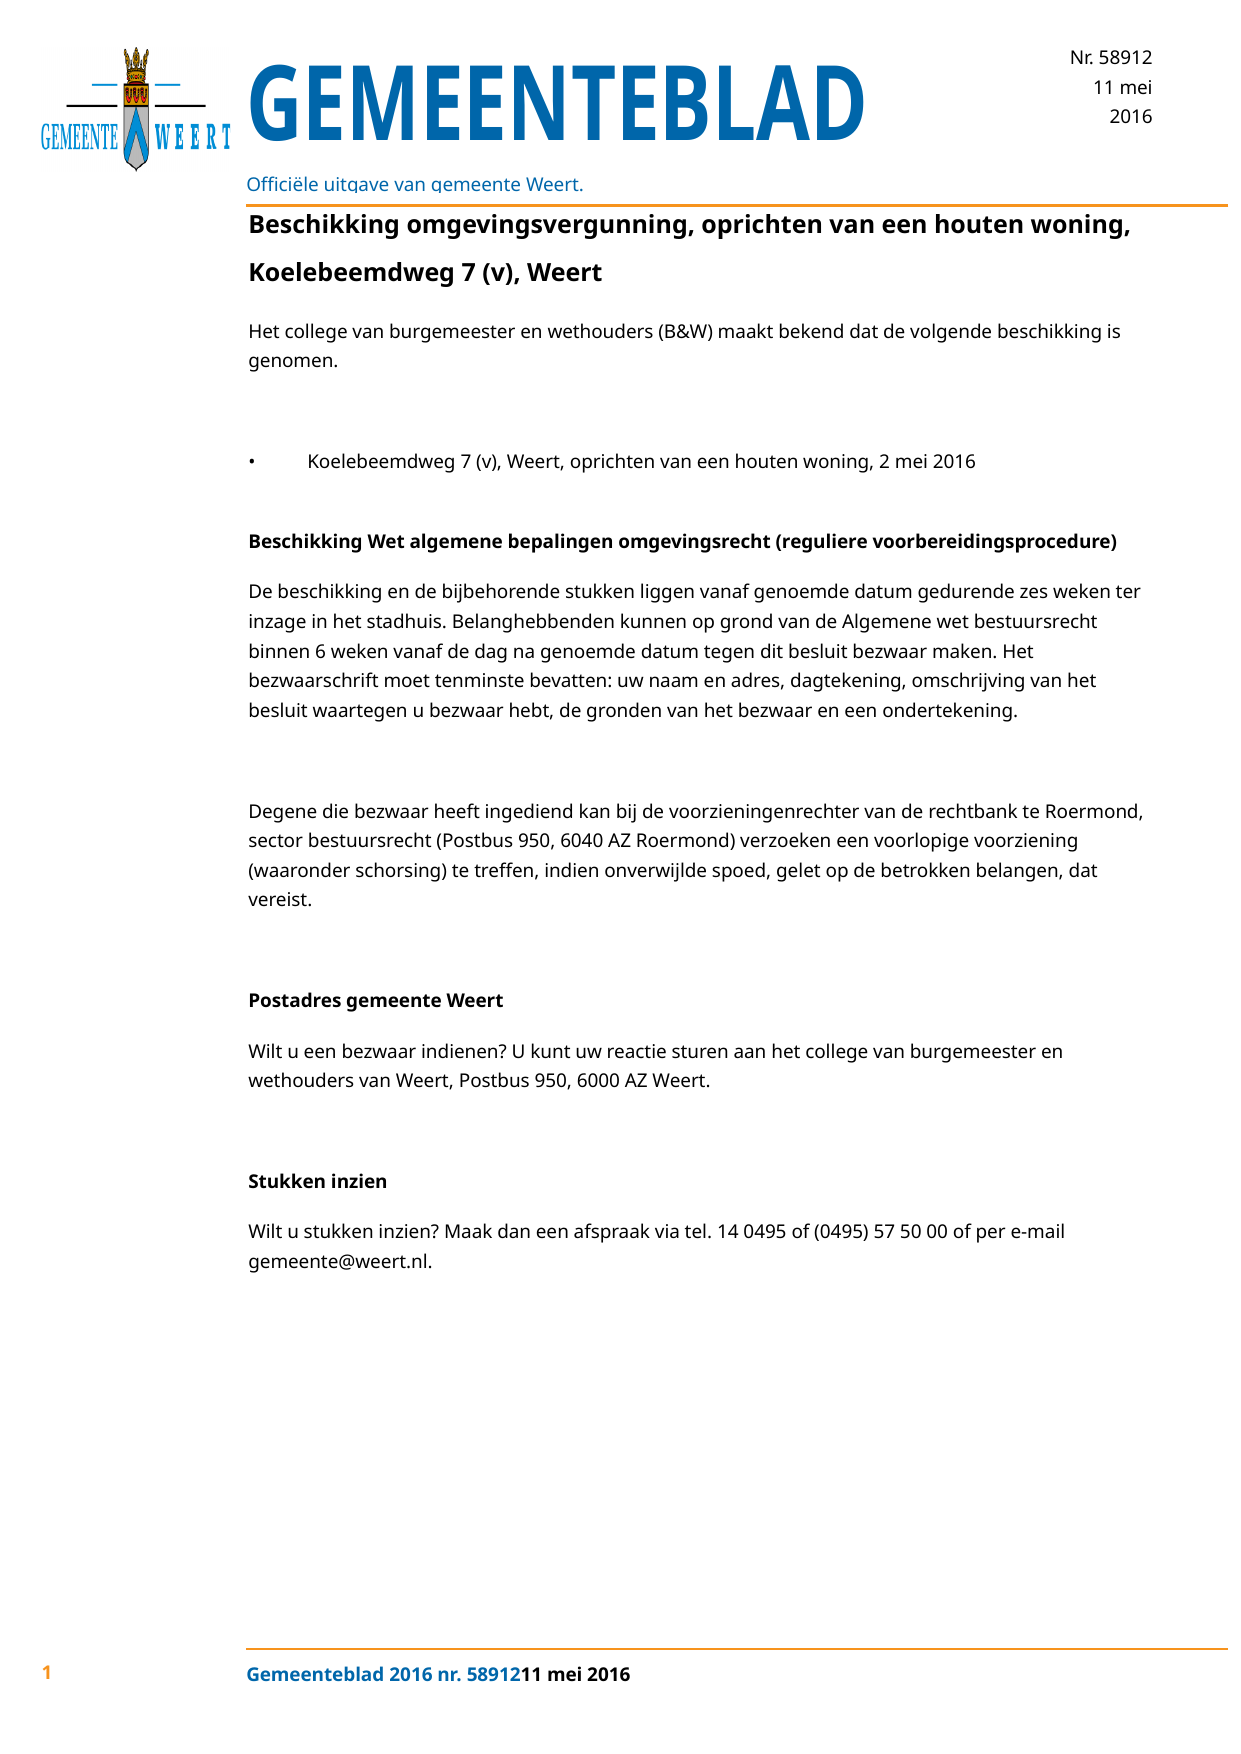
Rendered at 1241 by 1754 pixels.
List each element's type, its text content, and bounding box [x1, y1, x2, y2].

text Degene die bezwaar heeft ingediend kan bij de voorzieningenrechter van de rechtbank te Roermond, sector bestuursrecht (Postbus 950, 6040 AZ Roermond) verzoeken een voorlopige voorziening (waaronder schorsing) te treffen, indien onverwijlde spoed, gelet op de betrokken belangen, dat vereist. [248, 798, 1152, 912]
text Wilt u stukken inzien? Maak dan een afspraak via tel. 14 0495 of (0495) 57 50 00 of per e-mail gemeente@weert.nl. [248, 1219, 1152, 1274]
text De beschikking en de bijbehorende stukken liggen vanaf genoemde datum gedurende zes weken ter inzage in het stadhuis. Belanghebbenden kunnen op grond van de Algemene wet bestuursrecht binnen 6 weken vanaf de dag na genoemde datum tegen dit besluit bezwaar maken. Het bezwaarschrift moet tenminste bevatten: uw naam en adres, dagtekening, omschrijving van het besluit waartegen u bezwaar hebt, de gronden van het bezwaar en een ondertekening. [248, 579, 1152, 723]
text Stukken inzien [248, 1168, 1152, 1194]
text Wilt u een bezwaar indienen? U kunt uw reactie sturen aan het college van burgemeester en wethouders van Weert, Postbus 950, 6000 AZ Weert. [248, 1038, 1152, 1093]
list Koelebeemdweg 7 (v), Weert, oprichten van een houten woning, 2 mei 2016 [248, 448, 1152, 474]
text Het college van burgemeester en wethouders (B&W) maakt bekend dat de volgende beschikking is genomen. [248, 318, 1152, 373]
text Postadres gemeente Weert [248, 987, 1152, 1013]
text Beschikking omgevingsvergunning, oprichten van een houten woning, Koelebeemdweg 7 (v), Weert [248, 207, 1152, 288]
picture [41, 47, 231, 172]
text Beschikking Wet algemene bepalingen omgevingsrecht (reguliere voorbereidingsprocedure) [248, 528, 1152, 554]
